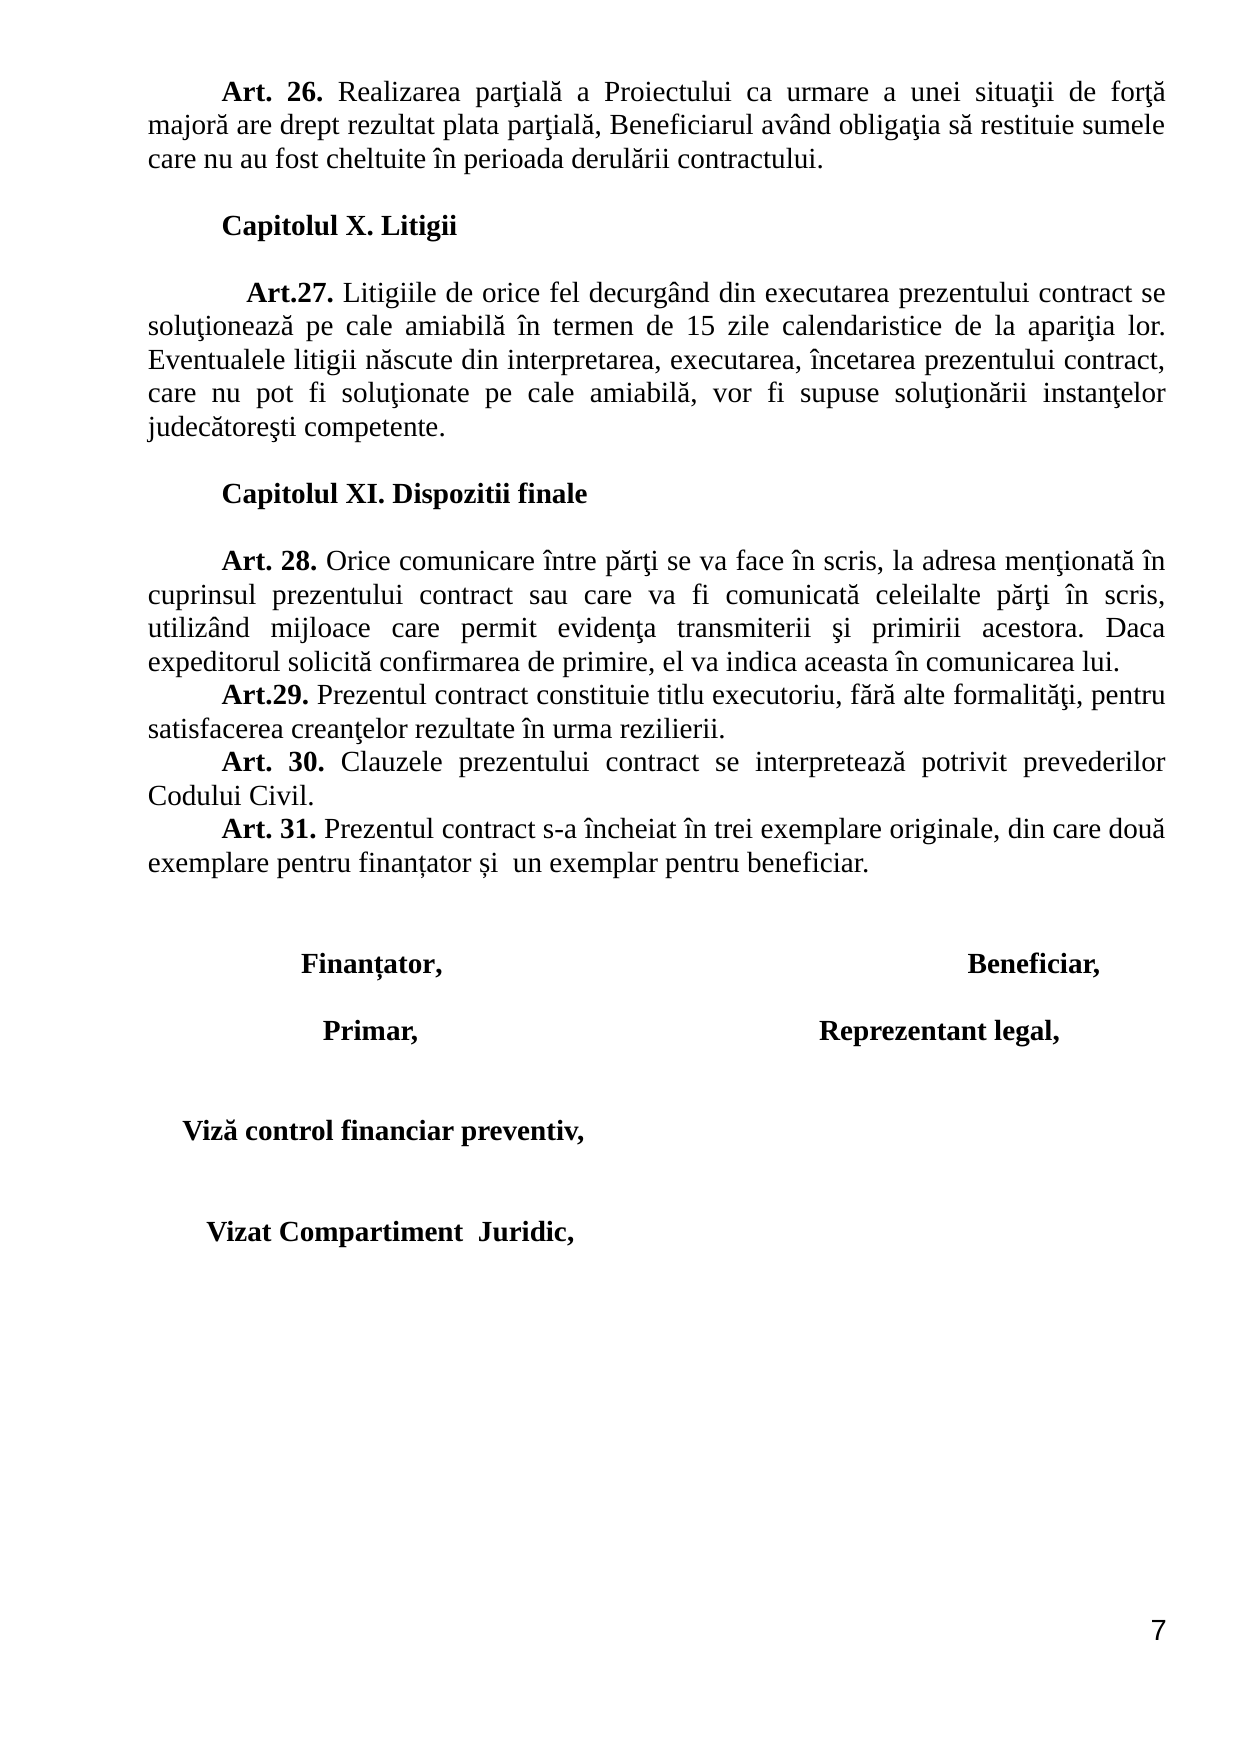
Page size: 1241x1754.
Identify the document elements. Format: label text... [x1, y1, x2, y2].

text Finanțator, Beneficiar, [148, 946, 1167, 979]
text Viză control financiar preventiv, [148, 1113, 1167, 1147]
text Vizat Compartiment Juridic, [148, 1214, 1167, 1248]
text Art.27. Litigiile de orice fel decurgând din executarea prezentului contract se soluţionează pe cale amiabilă în termen de 15 zile calendaristice de la apariţia lor. Eventualele litigii născute din interpretarea, executarea, încetarea prezentului contract, care nu pot fi soluţionate pe cale amiabilă, vor fi supuse soluţionării instanţelor judecătoreşti competente. [148, 275, 1167, 443]
text Art. 30. Clauzele prezentului contract se interpretează potrivit prevederilor Codului Civil. [148, 744, 1167, 812]
text Art. 31. Prezentul contract s-a încheiat în trei exemplare originale, din care două exemplare pentru finanțator și un exemplar pentru beneficiar. [148, 812, 1167, 879]
text Art. 28. Orice comunicare între părţi se va face în scris, la adresa menţionată în cuprinsul prezentului contract sau care va fi comunicată celeilalte părţi în scris, utilizând mijloace care permit evidenţa transmiterii şi primirii acestora. Daca expeditorul solicită confirmarea de primire, el va indica aceasta în comunicarea lui. [148, 543, 1167, 677]
text Capitolul X. Litigii [148, 208, 1167, 241]
text Capitolul XI. Dispozitii finale [148, 476, 1167, 510]
text Art. 26. Realizarea parţială a Proiectului ca urmare a unei situaţii de forţă majoră are drept rezultat plata parţială, Beneficiarul având obligaţia să restituie sumele care nu au fost cheltuite în perioada derulării contractului. [148, 74, 1167, 174]
text Primar, Reprezentant legal, [148, 1013, 1167, 1046]
text Art.29. Prezentul contract constituie titlu executoriu, fără alte formalităţi, pentru satisfacerea creanţelor rezultate în urma rezilierii. [148, 677, 1167, 744]
